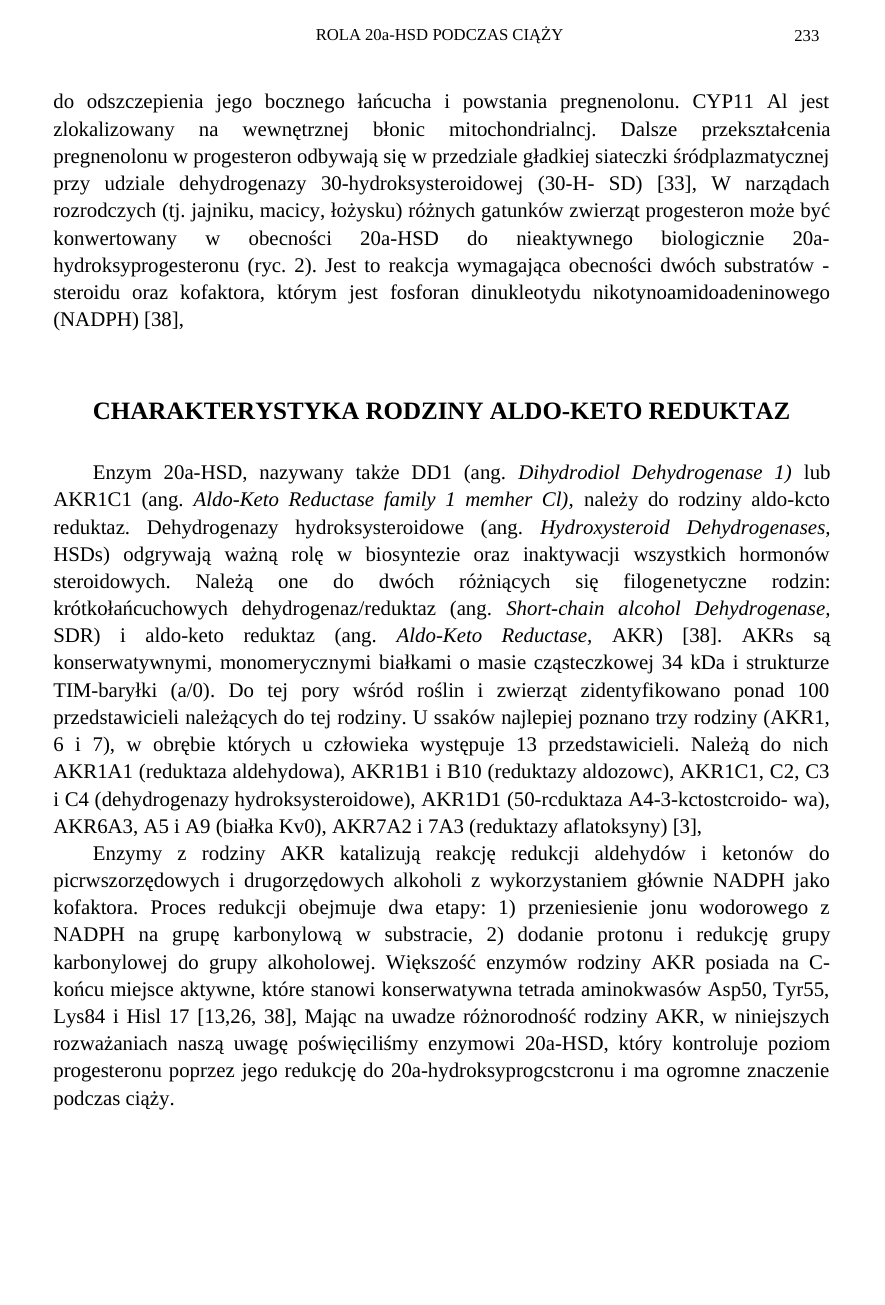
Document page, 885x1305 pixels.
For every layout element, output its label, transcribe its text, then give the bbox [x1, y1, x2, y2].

text Enzymy z rodziny AKR katalizują reakcję redukcji aldehydów i ketonów do picrwszorzędowych i drugorzędowych alkoholi z wykorzystaniem głównie NADPH jako kofaktora. Proces redukcji obejmuje dwa etapy: 1) przeniesienie jonu wodorowego z NADPH na grupę karbonylową w substracie, 2) dodanie pro­tonu i redukcję grupy karbonylowej do grupy alkoholowej. Większość enzymów rodziny AKR posiada na C-końcu miejsce aktywne, które stanowi konserwatywna tetrada aminokwasów Asp50, Tyr55, Lys84 i Hisl 17 [13,26, 38], Mając na uwadze różnorodność rodziny AKR, w niniejszych rozważaniach naszą uwagę poświęci­liśmy enzymowi 20a-HSD, który kontroluje poziom progesteronu poprzez jego redukcję do 20a-hydroksyprogcstcronu i ma ogromne znaczenie podczas ciąży. [53, 841, 831, 1109]
text do odszczepienia jego bocznego łańcucha i powstania pregnenolonu. CYP11 Al jest zlokalizowany na wewnętrznej błonic mitochondrialncj. Dalsze przekształ­cenia pregnenolonu w progesteron odbywają się w przedziale gładkiej siateczki śródplazmatycznej przy udziale dehydrogenazy 30-hydroksysteroidowej (30-H- SD) [33], W narządach rozrodczych (tj. jajniku, macicy, łożysku) różnych ga­tunków zwierząt progesteron może być konwertowany w obecności 20a-HSD do nieaktywnego biologicznie 20a-hydroksyprogesteronu (ryc. 2). Jest to reakcja wymagająca obecności dwóch substratów - steroidu oraz kofaktora, którym jest fosforan dinukleotydu nikotynoamidoadeninowego (NADPH) [38], [53, 89, 831, 331]
subtitle CHARAKTERYSTYKA RODZINY ALDO-KETO REDUKTAZ [53, 396, 831, 425]
text ROLA 20a-HSD PODCZAS CIĄŻY [316, 24, 568, 44]
text 233 [794, 26, 826, 45]
text Enzym 20a-HSD, nazywany także DD1 (ang. Dihydrodiol Dehydrogenase 1) lub AKR1C1 (ang. Aldo-Keto Reductase family 1 memher Cl), należy do rodziny aldo-kcto reduktaz. Dehydrogenazy hydroksysteroidowe (ang. Hydroxysteroid Dehydrogenases, HSDs) odgrywają ważną rolę w biosyntezie oraz inaktywacji wszystkich hormonów steroidowych. Należą one do dwóch różniących się filoge­netyczne rodzin: krótkołańcuchowych dehydrogenaz/reduktaz (ang. Short-chain alcohol Dehydrogenase, SDR) i aldo-keto reduktaz (ang. Aldo-Keto Reductase, AKR) [38]. AKRs są konserwatywnymi, monomerycznymi białkami o masie cząsteczkowej 34 kDa i strukturze TIM-baryłki (a/0). Do tej pory wśród roślin i zwierząt zidentyfikowano ponad 100 przedstawicieli należących do tej rodzi­ny. U ssaków najlepiej poznano trzy rodziny (AKR1, 6 i 7), w obrębie których u człowieka występuje 13 przedstawicieli. Należą do nich AKR1A1 (reduktaza aldehydowa), AKR1B1 i B10 (reduktazy aldozowc), AKR1C1, C2, C3 i C4 (de­hydrogenazy hydroksysteroidowe), AKR1D1 (50-rcduktaza A4-3-kctostcroido- wa), AKR6A3, A5 i A9 (białka Kv0), AKR7A2 i 7A3 (reduktazy aflatoksyny) [3], [53, 460, 831, 838]
